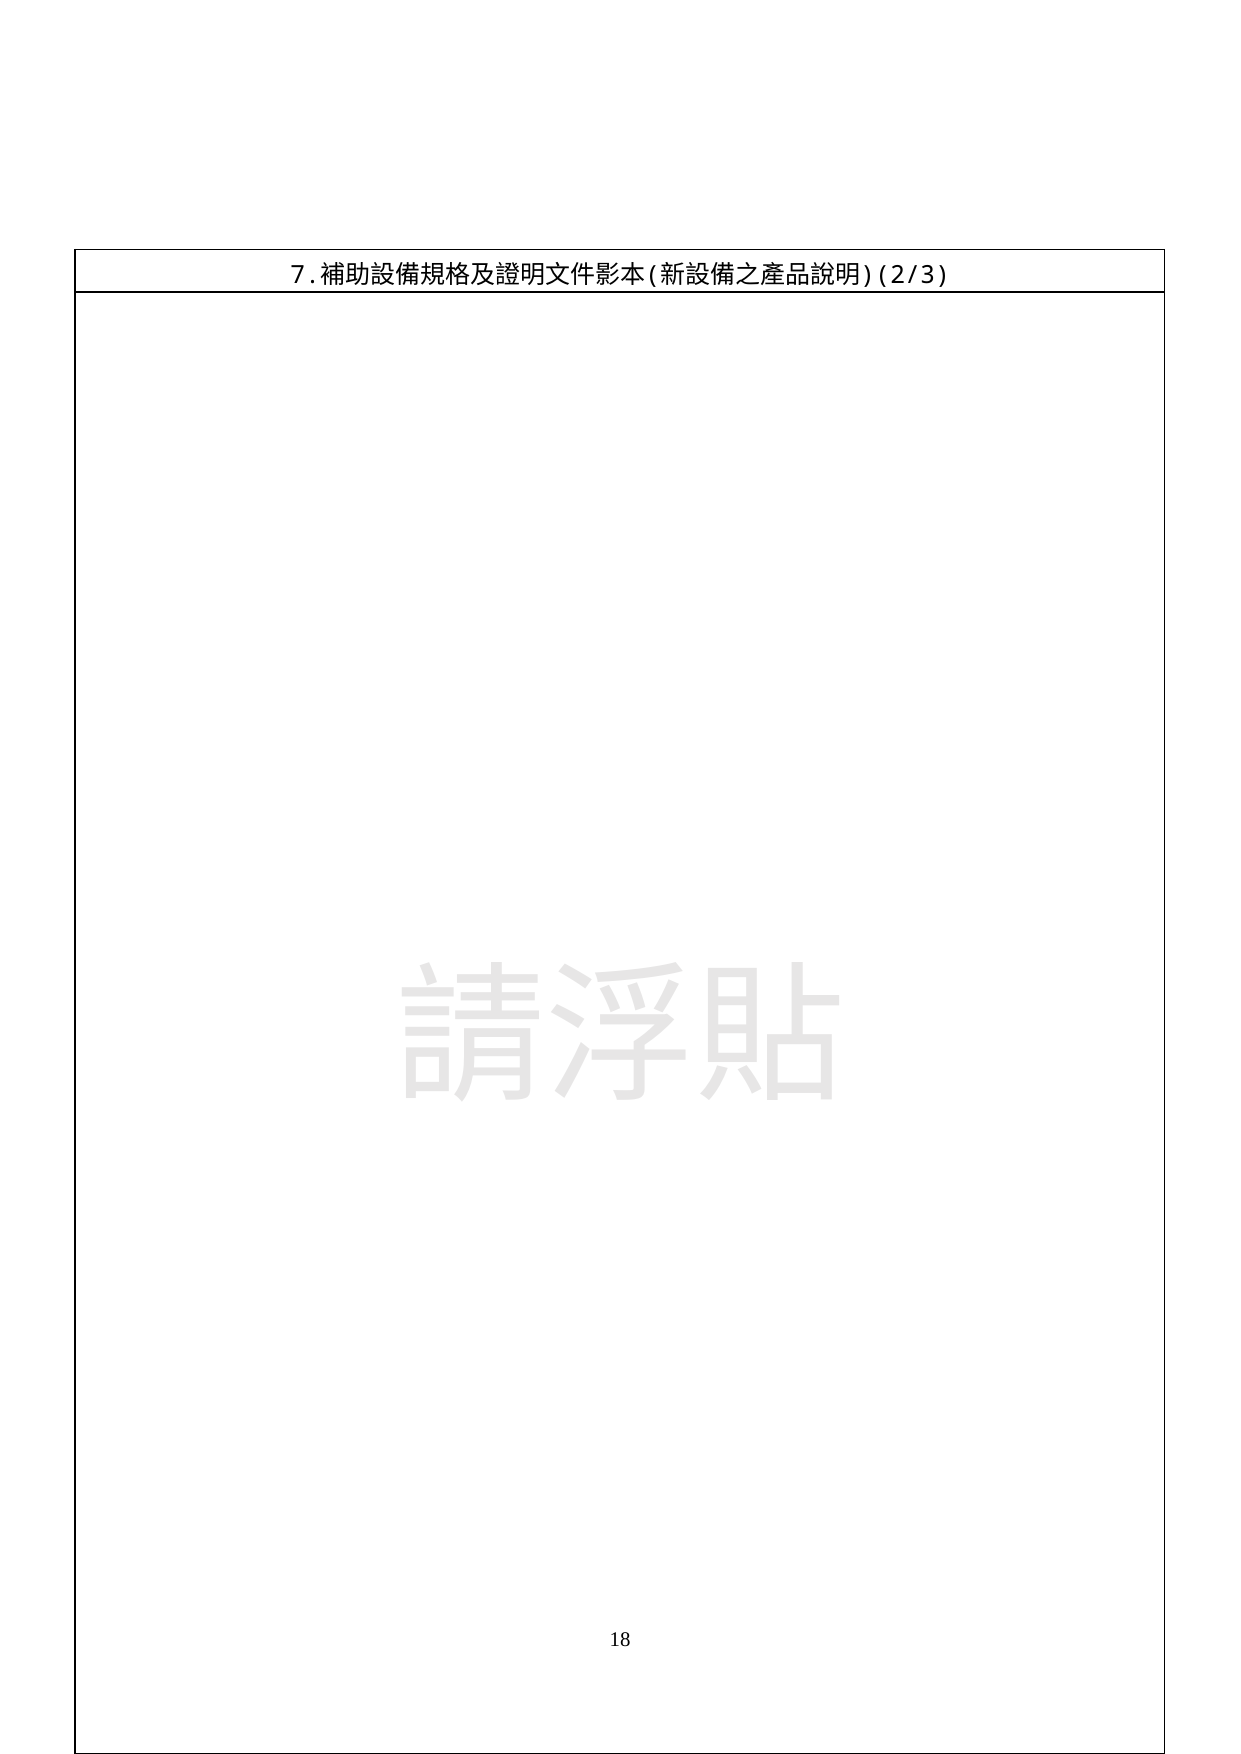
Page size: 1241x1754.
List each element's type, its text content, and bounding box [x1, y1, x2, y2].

table_cell 請浮貼 [76, 293, 1164, 1753]
table_header 7.補助設備規格及證明文件影本(新設備之產品說明)(2/3) [76, 250, 1164, 291]
